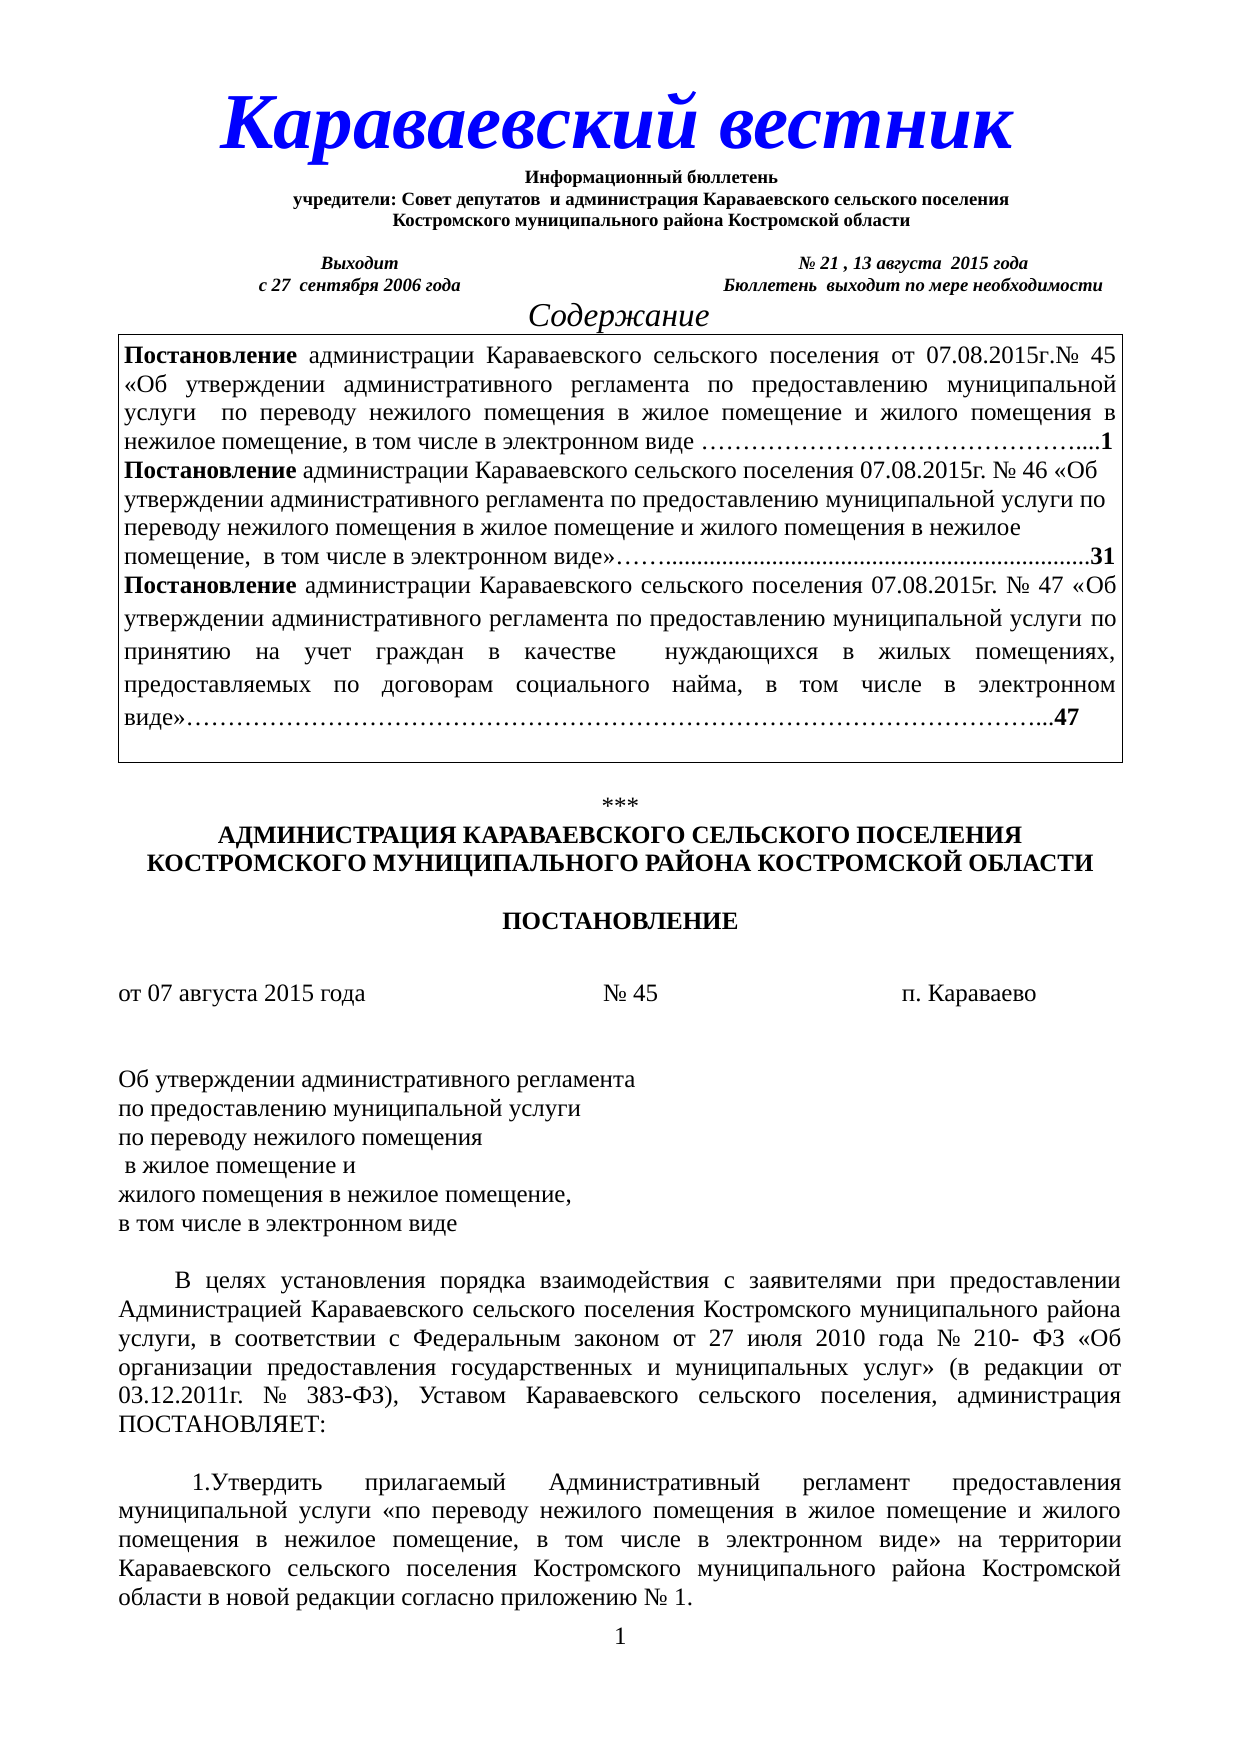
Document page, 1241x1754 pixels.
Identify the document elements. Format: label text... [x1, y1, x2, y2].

text в жилое помещение и [118, 1150, 1122, 1179]
subtitle Караваевский вестник [118, 75, 1122, 166]
table_header № 21 , 13 августа 2015 года Бюллетень выходит по мере необходимости [592, 252, 1174, 295]
text *** [118, 791, 1122, 820]
text В целях установления порядка взаимодействия с заявителями при предоставлении Администрацией Караваевского сельского поселения Костромского муниципального района услуги, в соответствии с Федеральным законом от 27 июля 2010 года № 210- ФЗ «Об организации предоставления государственных и муниципальных услуг» (в редакции от 03.12.2011г. № 383-ФЗ), Уставом Караваевского сельского поселения, администрация ПОСТАНОВЛЯЕТ: [118, 1265, 1122, 1438]
text по переводу нежилого помещения [118, 1122, 1122, 1150]
table_header Постановление администрации Караваевского сельского поселения от 07.08.2015г.№ 45 «Об утверждении административного регламента по предоставлению муниципальной услуги по переводу нежилого помещения в жилое помещение и жилого помещения в нежилое помещение, в том числе в электронном виде ………………………………………....1 Постановление администрации Караваевского сельского поселения 07.08.2015г. № 46 «Об утверждении административного регламента по предоставлению муниципальной услуги по переводу нежилого помещения в жилое помещение и жилого помещения в нежилое помещение, в том числе в электронном виде»……....................................................................31 Постановление администрации Караваевского сельского поселения 07.08.2015г. № 47 «Об утверждении административного регламента по предоставлению муниципальной услуги по принятию на учет граждан в качестве нуждающихся в жилых помещениях, предоставляемых по договорам социального найма, в том числе в электронном виде»…………………………………………………………………………………………...47 [119, 335, 1122, 762]
text учредители: Совет депутатов и администрация Караваевского сельского поселения [118, 188, 1122, 209]
text от 07 августа 2015 года № 45 п. Караваево [118, 978, 1122, 1007]
text Костромского муниципального района Костромской области [118, 209, 1122, 231]
text 1.Утвердить прилагаемый Административный регламент предоставления муниципальной услуги «по переводу нежилого помещения в жилое помещение и жилого помещения в нежилое помещение, в том числе в электронном виде» на территории Караваевского сельского поселения Костромского муниципального района Костромской области в новой редакции согласно приложению № 1. [118, 1467, 1122, 1610]
subtitle Информационный бюллетень [181, 166, 1122, 188]
text ПОСТАНОВЛЕНИЕ [118, 906, 1122, 935]
table_header Выходит с 27 сентября 2006 года [66, 252, 592, 295]
text АДМИНИСТРАЦИЯ КАРАВАЕВСКОГО СЕЛЬСКОГО ПОСЕЛЕНИЯ [118, 820, 1122, 848]
text Содержание [118, 295, 1122, 334]
text Об утверждении административного регламента [118, 1064, 1122, 1093]
text КОСТРОМСКОГО МУНИЦИПАЛЬНОГО РАЙОНА КОСТРОМСКОЙ ОБЛАСТИ [118, 848, 1122, 877]
text в том числе в электронном виде [118, 1208, 1122, 1237]
text жилого помещения в нежилое помещение, [118, 1179, 1122, 1208]
text по предоставлению муниципальной услуги [118, 1093, 1122, 1122]
